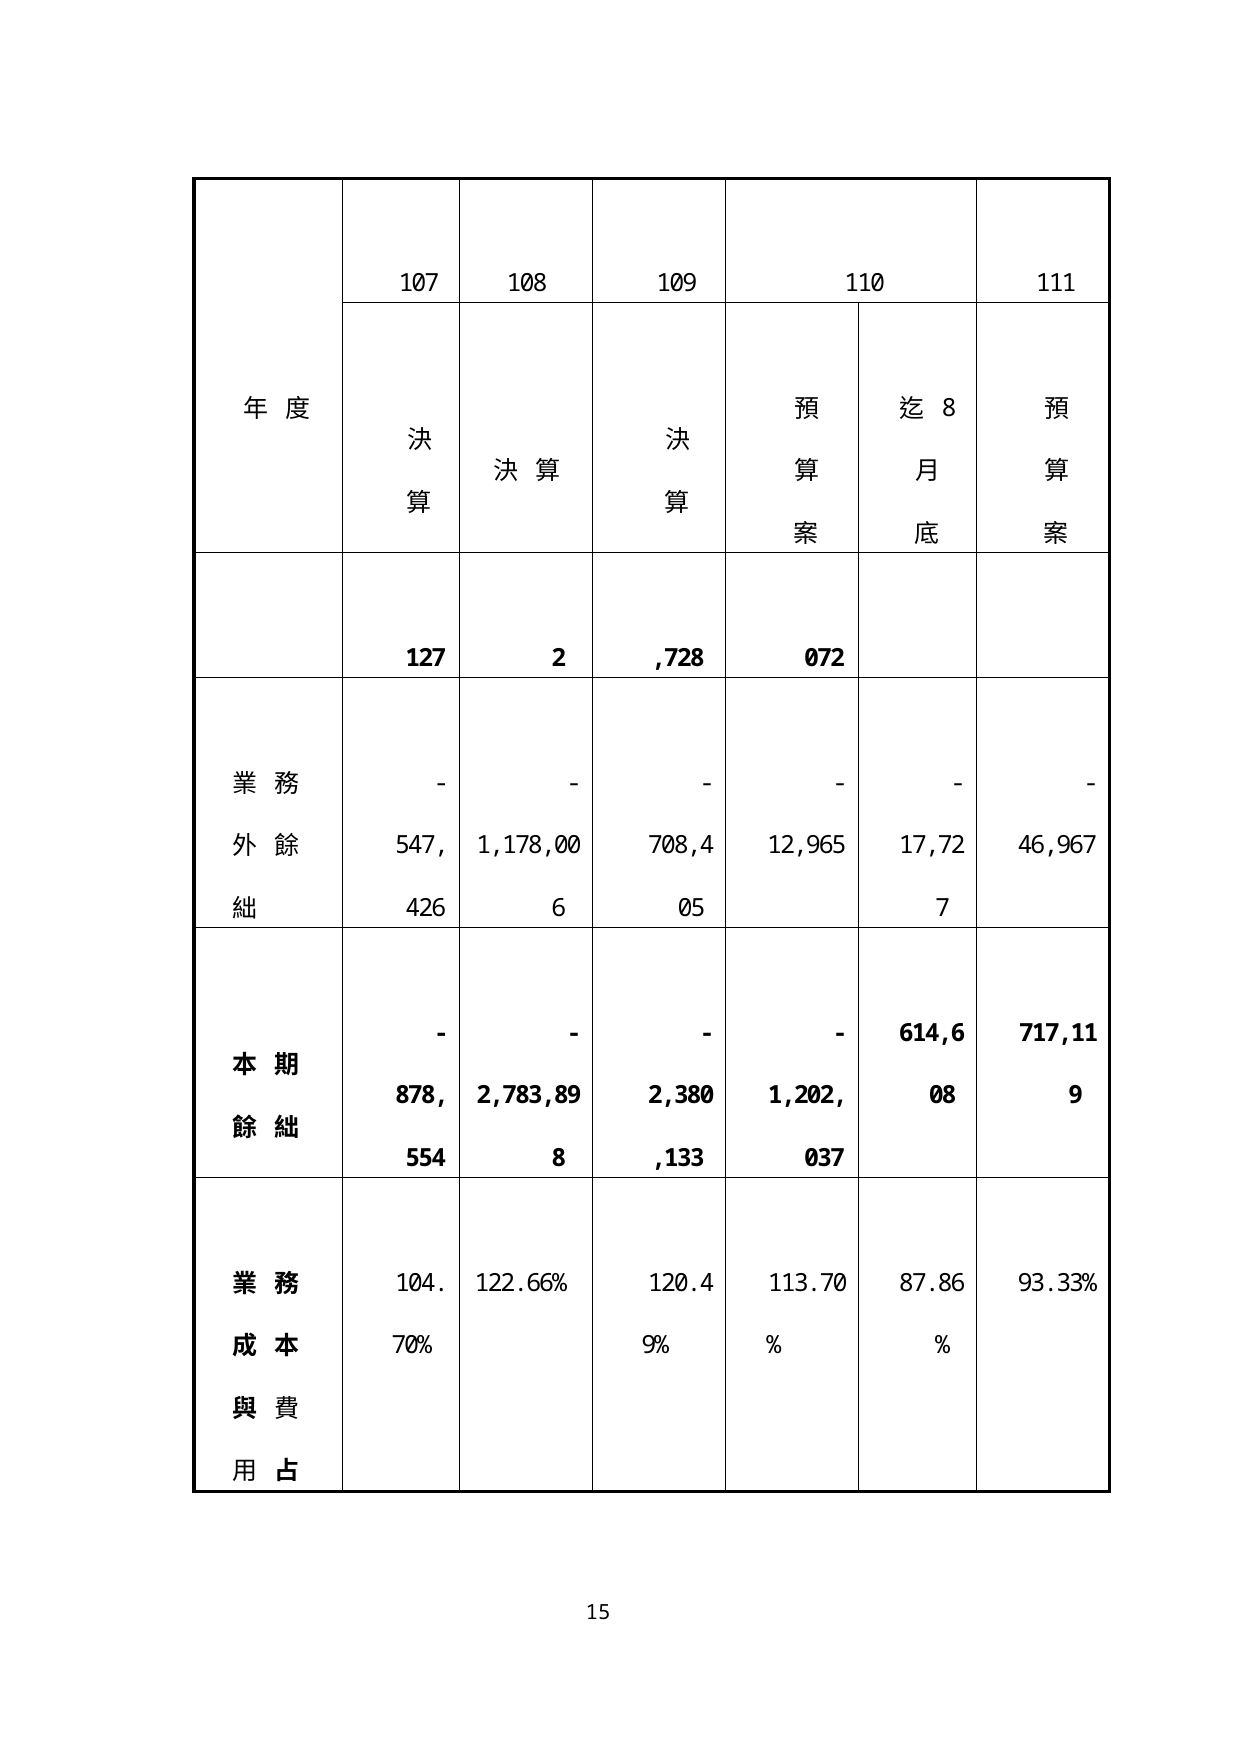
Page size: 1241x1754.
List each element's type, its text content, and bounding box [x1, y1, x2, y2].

table_header 108 [460, 180, 592, 302]
table_cell 決算 [460, 303, 592, 552]
table_cell 113.70% [726, 1178, 858, 1490]
table_cell 87.86% [859, 1178, 976, 1490]
table_header 年度 [196, 180, 342, 552]
table_header 110 [726, 180, 976, 302]
table_cell 93.33% [977, 1178, 1108, 1490]
table_cell ,728 [593, 553, 725, 677]
table_cell -2,380,133 [593, 928, 725, 1177]
table_cell -12,965 [726, 678, 858, 927]
table_cell 預算案 [726, 303, 858, 552]
table_cell 業務外餘絀 [196, 678, 342, 927]
table_header 109 [593, 180, 725, 302]
table_cell 120.49% [593, 1178, 725, 1490]
table_cell 127 [343, 553, 459, 677]
table_cell 717,119 [977, 928, 1108, 1177]
table_cell [977, 553, 1108, 677]
table_cell -708,405 [593, 678, 725, 927]
table_header 107 [343, 180, 459, 302]
table_cell 決算 [343, 303, 459, 552]
table_header 111 [977, 180, 1108, 302]
table_cell [196, 553, 342, 677]
table_cell 預算案 [977, 303, 1108, 552]
table_cell 072 [726, 553, 858, 677]
table_cell 迄8月底 [859, 303, 976, 552]
table_cell 614,608 [859, 928, 976, 1177]
table_cell -2,783,898 [460, 928, 592, 1177]
table_cell 104.70% [343, 1178, 459, 1490]
table_cell -547,426 [343, 678, 459, 927]
table_cell -17,727 [859, 678, 976, 927]
table_cell -878,554 [343, 928, 459, 1177]
table_cell 本期餘絀 [196, 928, 342, 1177]
table_cell 2 [460, 553, 592, 677]
table_cell -1,202,037 [726, 928, 858, 1177]
table_cell -46,967 [977, 678, 1108, 927]
table_cell -1,178,006 [460, 678, 592, 927]
table_cell 決算 [593, 303, 725, 552]
table_cell 業務成本與費用占 [196, 1178, 342, 1490]
table_cell 122.66% [460, 1178, 592, 1490]
table_cell [859, 553, 976, 677]
